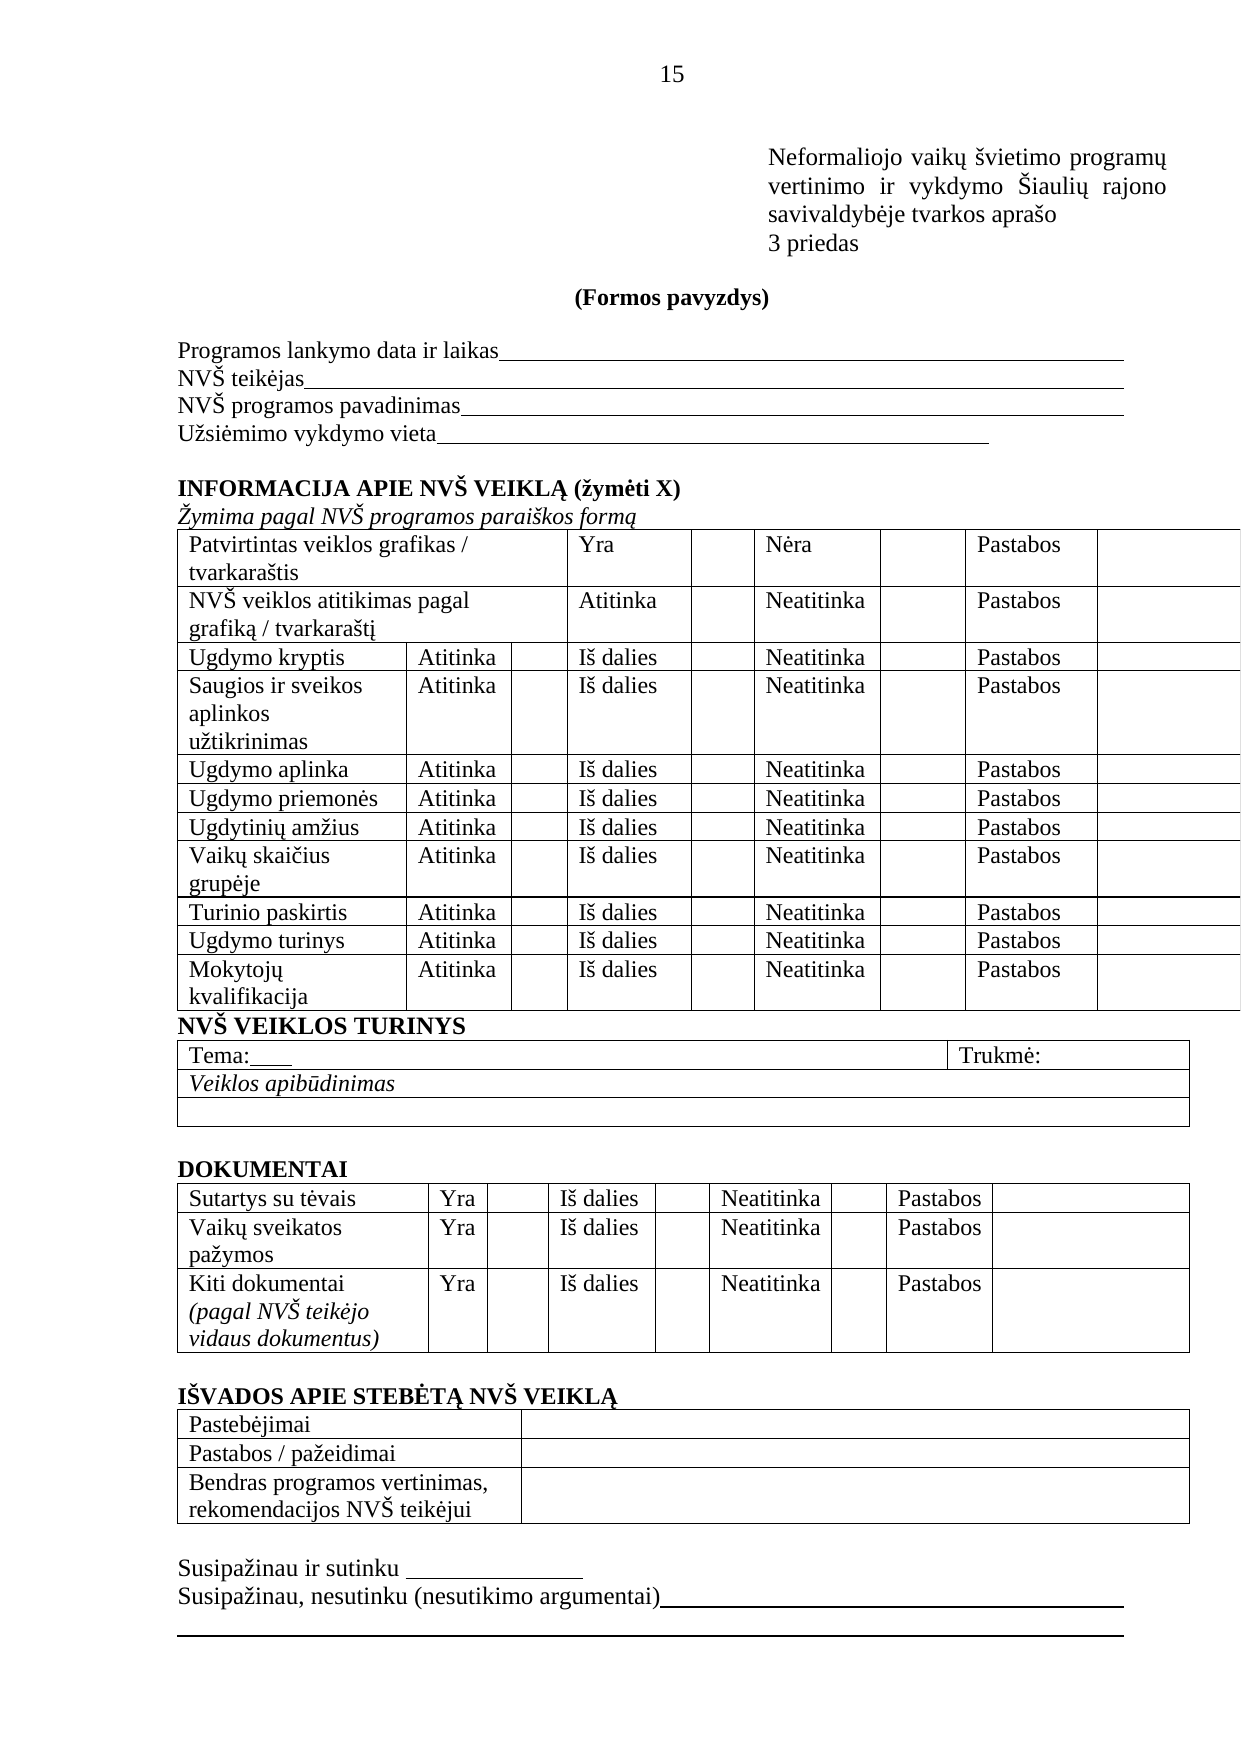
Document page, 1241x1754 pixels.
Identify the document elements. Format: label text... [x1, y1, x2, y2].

table_header Yra [429, 1184, 487, 1212]
table_cell Pastabos [966, 955, 1097, 1010]
table_cell [692, 955, 754, 1010]
table_cell Ugdymo aplinka [178, 755, 406, 783]
table_cell Pastabos [966, 755, 1097, 783]
table_cell Iš dalies [568, 955, 691, 1010]
table_cell [488, 1269, 548, 1352]
table_header Iš dalies [549, 1184, 655, 1212]
text Žymima pagal NVŠ programos paraiškos formą [177, 502, 1167, 529]
table_cell [993, 1269, 1189, 1352]
table_cell Neatitinka [755, 784, 880, 812]
table_cell [656, 1213, 709, 1268]
table_cell Pastabos / pažeidimai [178, 1439, 521, 1467]
table_cell [692, 898, 754, 925]
table_cell Pastabos [887, 1269, 992, 1352]
table_cell Atitinka [407, 643, 511, 670]
table_cell [512, 784, 567, 812]
table_cell [512, 671, 567, 754]
table_header [656, 1184, 709, 1212]
text 3 priedas [768, 228, 1167, 257]
table_header [881, 530, 965, 586]
table_cell Pastabos [887, 1213, 992, 1268]
table_cell [692, 755, 754, 783]
table_cell Neatitinka [755, 955, 880, 1010]
table_cell Iš dalies [568, 643, 691, 670]
table_cell Ugdytinių amžius [178, 813, 406, 840]
table_cell [1098, 755, 1240, 783]
table_header Neatitinka [710, 1184, 831, 1212]
table_header [832, 1184, 886, 1212]
table_header [488, 1184, 548, 1212]
text Užsiėmimo vykdymo vieta [177, 419, 1167, 446]
table_cell Atitinka [407, 813, 511, 840]
table_cell [512, 643, 567, 670]
table_cell Neatitinka [755, 926, 880, 954]
table_cell Atitinka [407, 671, 511, 754]
text NVŠ programos pavadinimas [177, 391, 1167, 419]
table_cell [1098, 841, 1240, 896]
text Neformaliojo vaikų švietimo programų vertinimo ir vykdymo Šiaulių rajono savivaldybėje tvarkos aprašo [768, 142, 1167, 228]
table_cell [832, 1213, 886, 1268]
table_cell Atitinka [407, 926, 511, 954]
table_cell [1098, 926, 1240, 954]
table_header [993, 1184, 1189, 1212]
table_cell [1098, 671, 1240, 754]
table_header Pastebėjimai [178, 1410, 521, 1438]
table_cell Neatitinka [755, 587, 880, 642]
table_header [522, 1410, 1189, 1438]
table_cell Iš dalies [568, 898, 691, 925]
table_cell [692, 841, 754, 896]
table_cell [692, 813, 754, 840]
table_cell Atitinka [568, 587, 691, 642]
table_cell [512, 898, 567, 925]
text Susipažinau ir sutinku [177, 1553, 1167, 1581]
table_header Yra [568, 530, 691, 586]
table_cell Turinio paskirtis [178, 898, 406, 925]
table_header Tema: [178, 1041, 947, 1068]
table_cell [881, 784, 965, 812]
table_cell Ugdymo kryptis [178, 643, 406, 670]
text Programos lankymo data ir laikas [177, 336, 1167, 364]
table_cell [512, 841, 567, 896]
table_cell Yra [429, 1213, 487, 1268]
text INFORMACIJA APIE NVŠ VEIKLĄ (žymėti X) [177, 474, 1167, 502]
table_cell Neatitinka [755, 671, 880, 754]
table_cell [1098, 643, 1240, 670]
table_cell Pastabos [966, 813, 1097, 840]
table_cell [881, 587, 965, 642]
table_cell Pastabos [966, 926, 1097, 954]
table_cell [692, 926, 754, 954]
table_cell Atitinka [407, 955, 511, 1010]
table_cell [1098, 955, 1240, 1010]
table_cell Yra [429, 1269, 487, 1352]
table_header [1098, 530, 1240, 586]
text IŠVADOS APIE STEBĖTĄ NVŠ VEIKLĄ [177, 1382, 1167, 1409]
text NVŠ VEIKLOS TURINYS [177, 1011, 1167, 1040]
table_cell [1098, 813, 1240, 840]
table_cell [488, 1213, 548, 1268]
table_cell [522, 1468, 1189, 1523]
table_cell NVŠ veiklos atitikimas pagal grafiką / tvarkaraštį [178, 587, 567, 642]
text Susipažinau, nesutinku (nesutikimo argumentai) [177, 1581, 1167, 1639]
table_cell Ugdymo turinys [178, 926, 406, 954]
table_cell Neatitinka [755, 643, 880, 670]
table_header Nėra [755, 530, 880, 586]
table_cell Vaikų sveikatos pažymos [178, 1213, 428, 1268]
table_cell [881, 955, 965, 1010]
table_cell [881, 643, 965, 670]
table_cell Ugdymo priemonės [178, 784, 406, 812]
table_cell Iš dalies [568, 784, 691, 812]
table_cell [1098, 784, 1240, 812]
table_cell [692, 587, 754, 642]
text NVŠ teikėjas [177, 364, 1167, 391]
table_cell Neatitinka [755, 813, 880, 840]
table_cell Bendras programos vertinimas, rekomendacijos NVŠ teikėjui [178, 1468, 521, 1523]
table_cell Atitinka [407, 841, 511, 896]
table_cell Pastabos [966, 898, 1097, 925]
table_header Patvirtintas veiklos grafikas / tvarkaraštis [178, 530, 567, 586]
table_cell [692, 643, 754, 670]
table_cell Vaikų skaičius grupėje [178, 841, 406, 896]
table_cell [512, 926, 567, 954]
table_cell Iš dalies [568, 671, 691, 754]
table_cell Neatitinka [755, 898, 880, 925]
table_cell Iš dalies [568, 841, 691, 896]
table_cell [1098, 587, 1240, 642]
table_cell Neatitinka [755, 755, 880, 783]
table_cell [512, 813, 567, 840]
table_cell [512, 755, 567, 783]
table_cell Pastabos [966, 671, 1097, 754]
table_cell [656, 1269, 709, 1352]
table_cell [881, 671, 965, 754]
table_cell [993, 1213, 1189, 1268]
table_cell [522, 1439, 1189, 1467]
table_cell [512, 955, 567, 1010]
table_cell [881, 926, 965, 954]
table_cell Pastabos [966, 784, 1097, 812]
table_cell Neatitinka [755, 841, 880, 896]
table_cell [881, 841, 965, 896]
text DOKUMENTAI [177, 1156, 1167, 1183]
table_header Pastabos [966, 530, 1097, 586]
table_cell Pastabos [966, 643, 1097, 670]
table_cell Pastabos [966, 841, 1097, 896]
table_cell [832, 1269, 886, 1352]
table_cell Neatitinka [710, 1213, 831, 1268]
table_cell Kiti dokumentai (pagal NVŠ teikėjo vidaus dokumentus) [178, 1269, 428, 1352]
table_header Pastabos [887, 1184, 992, 1212]
table_cell Atitinka [407, 898, 511, 925]
table_cell [1098, 898, 1240, 925]
table_cell Iš dalies [549, 1269, 655, 1352]
table_cell Atitinka [407, 784, 511, 812]
table_cell Saugios ir sveikos aplinkos užtikrinimas [178, 671, 406, 754]
table_header Trukmė: [948, 1041, 1189, 1068]
table_header [692, 530, 754, 586]
table_cell Iš dalies [568, 813, 691, 840]
table_cell Iš dalies [568, 926, 691, 954]
table_cell Neatitinka [710, 1269, 831, 1352]
table_cell Atitinka [407, 755, 511, 783]
table_cell Pastabos [966, 587, 1097, 642]
table_cell [692, 671, 754, 754]
table_header Sutartys su tėvais [178, 1184, 428, 1212]
table_cell Iš dalies [549, 1213, 655, 1268]
table_cell [881, 813, 965, 840]
text (Formos pavyzdys) [177, 283, 1167, 310]
table_cell Veiklos apibūdinimas [178, 1070, 1189, 1097]
table_cell [692, 784, 754, 812]
table_cell [881, 898, 965, 925]
table_cell [881, 755, 965, 783]
table_cell [178, 1098, 1189, 1126]
table_cell Mokytojų kvalifikacija [178, 955, 406, 1010]
table_cell Iš dalies [568, 755, 691, 783]
